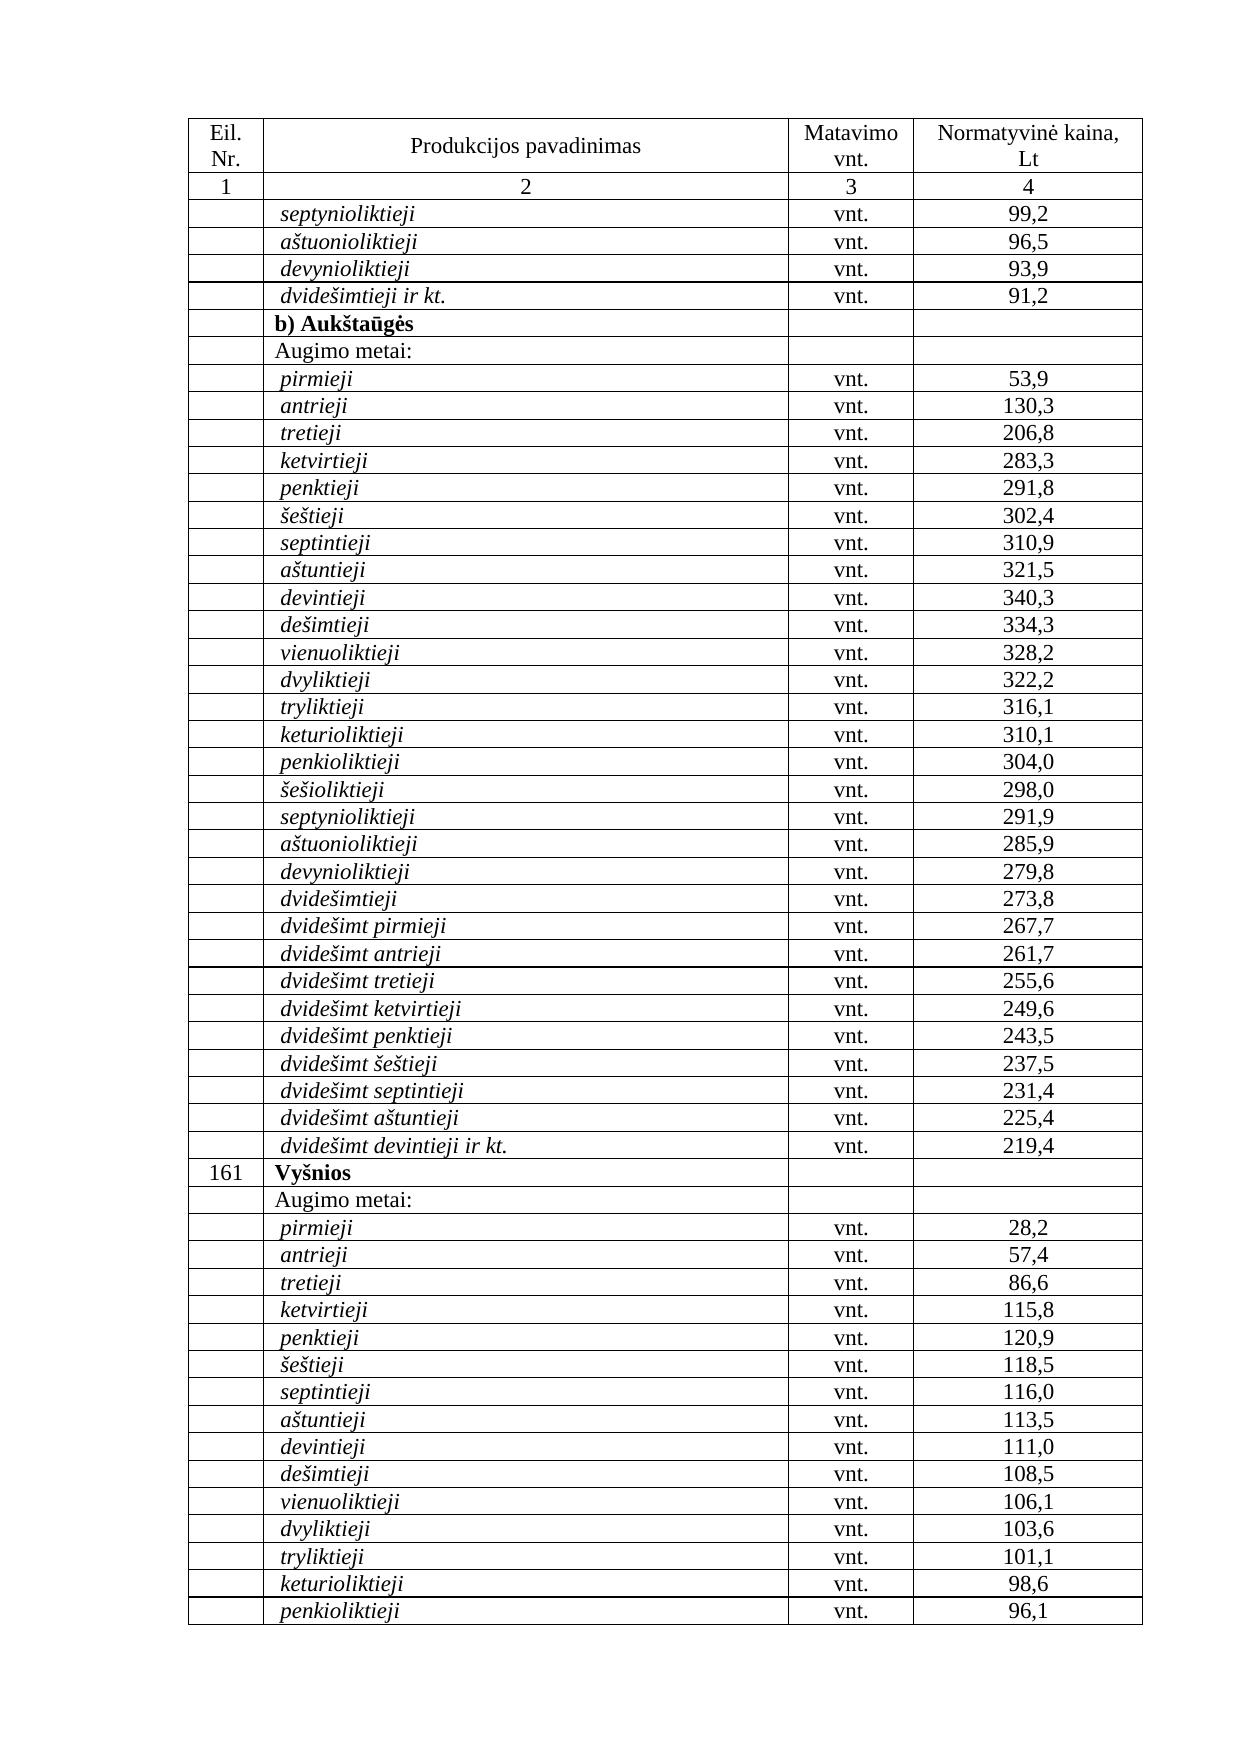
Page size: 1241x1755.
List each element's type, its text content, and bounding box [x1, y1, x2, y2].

table_cell aštuntieji [264, 556, 788, 583]
table_cell 113,5 [914, 1406, 1142, 1432]
table_cell vienuoliktieji [264, 639, 788, 665]
table_cell [189, 803, 263, 829]
table_cell pirmieji [264, 365, 788, 391]
table_cell [189, 420, 263, 446]
table_cell 279,8 [914, 858, 1142, 884]
table_cell [189, 447, 263, 473]
table_cell aštuonioliktieji [264, 830, 788, 857]
table_cell penktieji [264, 474, 788, 501]
table_cell 120,9 [914, 1324, 1142, 1350]
table_cell dešimtieji [264, 1461, 788, 1487]
table_cell devintieji [264, 584, 788, 610]
table_cell dvidešimt tretieji [264, 968, 788, 994]
table_cell septynioliktieji [264, 200, 788, 227]
table_cell 101,1 [914, 1543, 1142, 1569]
table_cell 93,9 [914, 255, 1142, 281]
table_cell 310,9 [914, 529, 1142, 555]
table_cell 1 [189, 173, 263, 199]
table_cell 108,5 [914, 1461, 1142, 1487]
table_cell [189, 1461, 263, 1487]
table_cell vnt. [789, 1132, 913, 1158]
table_cell [189, 611, 263, 638]
table_cell 249,6 [914, 995, 1142, 1021]
table_cell 321,5 [914, 556, 1142, 583]
table_cell vnt. [789, 584, 913, 610]
table_cell vnt. [789, 1378, 913, 1405]
table_cell dvidešimtieji [264, 885, 788, 912]
table_cell vnt. [789, 1324, 913, 1350]
table_cell Augimo metai: [264, 1187, 788, 1213]
table_cell [914, 310, 1142, 336]
table_cell [189, 310, 263, 336]
table_cell dvidešimt ketvirtieji [264, 995, 788, 1021]
table_cell vnt. [789, 474, 913, 501]
table_cell [914, 337, 1142, 364]
table_cell vnt. [789, 1570, 913, 1596]
table_cell vnt. [789, 666, 913, 692]
table_cell 91,2 [914, 283, 1142, 309]
table_cell [189, 1433, 263, 1459]
table_cell vnt. [789, 1214, 913, 1240]
table_cell 116,0 [914, 1378, 1142, 1405]
table_cell [189, 1187, 263, 1213]
table_cell penkioliktieji [264, 1598, 788, 1624]
table_cell [189, 776, 263, 802]
table_cell [189, 666, 263, 692]
table_cell [189, 940, 263, 966]
table_cell 328,2 [914, 639, 1142, 665]
table_cell ketvirtieji [264, 1296, 788, 1322]
table_cell 231,4 [914, 1077, 1142, 1103]
table_cell vnt. [789, 1050, 913, 1076]
table_cell 2 [264, 173, 788, 199]
table_cell 106,1 [914, 1488, 1142, 1514]
table_cell 86,6 [914, 1269, 1142, 1295]
table_cell 322,2 [914, 666, 1142, 692]
table_cell [189, 1022, 263, 1048]
table_cell devynioliktieji [264, 255, 788, 281]
table_cell 237,5 [914, 1050, 1142, 1076]
table_cell [914, 1159, 1142, 1186]
table_cell [189, 556, 263, 583]
table_header Produkcijos pavadinimas [264, 119, 788, 172]
table_cell [189, 474, 263, 501]
table_cell [189, 200, 263, 227]
table_cell 334,3 [914, 611, 1142, 638]
table_cell [189, 913, 263, 939]
table_cell vnt. [789, 913, 913, 939]
table_cell [189, 529, 263, 555]
table_cell vnt. [789, 200, 913, 227]
table_header Matavimo vnt. [789, 119, 913, 172]
table_cell devintieji [264, 1433, 788, 1459]
table_cell 273,8 [914, 885, 1142, 912]
table_cell 267,7 [914, 913, 1142, 939]
table_cell [189, 1241, 263, 1268]
table_cell vnt. [789, 1515, 913, 1542]
table_cell [189, 858, 263, 884]
table_cell [189, 255, 263, 281]
table_cell [189, 995, 263, 1021]
table_cell [789, 1187, 913, 1213]
table_header Eil. Nr. [189, 119, 263, 172]
table_cell vnt. [789, 968, 913, 994]
table_header Normatyvinė kaina, Lt [914, 119, 1142, 172]
table_cell dvidešimt antrieji [264, 940, 788, 966]
table_cell dvidešimt šeštieji [264, 1050, 788, 1076]
table_cell vnt. [789, 529, 913, 555]
table_cell 28,2 [914, 1214, 1142, 1240]
table_cell devynioliktieji [264, 858, 788, 884]
table_cell 261,7 [914, 940, 1142, 966]
table_cell keturioliktieji [264, 721, 788, 747]
table_cell [189, 1269, 263, 1295]
table_cell vnt. [789, 1104, 913, 1131]
table_cell [189, 1406, 263, 1432]
table_cell 98,6 [914, 1570, 1142, 1596]
table_cell [189, 721, 263, 747]
table_cell 103,6 [914, 1515, 1142, 1542]
table_cell [189, 1598, 263, 1624]
table_cell 255,6 [914, 968, 1142, 994]
table_cell antrieji [264, 392, 788, 418]
table_cell 219,4 [914, 1132, 1142, 1158]
table_cell Vyšnios [264, 1159, 788, 1186]
table_cell 316,1 [914, 694, 1142, 720]
table_cell vnt. [789, 1543, 913, 1569]
table_cell vnt. [789, 1598, 913, 1624]
table_cell aštuonioliktieji [264, 228, 788, 254]
table_cell 285,9 [914, 830, 1142, 857]
table_cell vnt. [789, 721, 913, 747]
table_cell dvyliktieji [264, 1515, 788, 1542]
table_cell vnt. [789, 830, 913, 857]
table_cell 302,4 [914, 502, 1142, 528]
table_cell vnt. [789, 940, 913, 966]
table_cell dvidešimtieji ir kt. [264, 283, 788, 309]
table_cell [914, 1187, 1142, 1213]
table_cell 243,5 [914, 1022, 1142, 1048]
table_cell tryliktieji [264, 1543, 788, 1569]
table_cell 340,3 [914, 584, 1142, 610]
table_cell septintieji [264, 1378, 788, 1405]
table_cell vnt. [789, 1241, 913, 1268]
table_cell vnt. [789, 995, 913, 1021]
table_cell 99,2 [914, 200, 1142, 227]
table_cell tretieji [264, 1269, 788, 1295]
table_cell 96,5 [914, 228, 1142, 254]
table_cell 161 [189, 1159, 263, 1186]
table_cell vnt. [789, 1077, 913, 1103]
table_cell 115,8 [914, 1296, 1142, 1322]
table_cell vnt. [789, 1296, 913, 1322]
table_cell vnt. [789, 365, 913, 391]
table_cell penktieji [264, 1324, 788, 1350]
table_cell [189, 365, 263, 391]
table_cell dvidešimt penktieji [264, 1022, 788, 1048]
table_cell vnt. [789, 255, 913, 281]
table_cell vnt. [789, 858, 913, 884]
table_cell [189, 502, 263, 528]
table_cell 3 [789, 173, 913, 199]
table_cell [189, 584, 263, 610]
table_cell [189, 1488, 263, 1514]
table_cell Augimo metai: [264, 337, 788, 364]
table_cell 96,1 [914, 1598, 1142, 1624]
table_cell vnt. [789, 1351, 913, 1377]
table_cell [189, 1543, 263, 1569]
table_cell 291,8 [914, 474, 1142, 501]
table_cell vnt. [789, 1022, 913, 1048]
table_cell tretieji [264, 420, 788, 446]
table_cell vnt. [789, 392, 913, 418]
table_cell vnt. [789, 611, 913, 638]
table_cell 53,9 [914, 365, 1142, 391]
table_cell vnt. [789, 1488, 913, 1514]
table_cell 304,0 [914, 748, 1142, 774]
table_cell [189, 228, 263, 254]
table_cell vnt. [789, 639, 913, 665]
table_cell pirmieji [264, 1214, 788, 1240]
table_cell [189, 694, 263, 720]
table_cell [189, 1515, 263, 1542]
table_cell 4 [914, 173, 1142, 199]
table_cell vnt. [789, 1406, 913, 1432]
table_cell antrieji [264, 1241, 788, 1268]
table_cell [789, 310, 913, 336]
table_cell dvidešimt pirmieji [264, 913, 788, 939]
table_cell septintieji [264, 529, 788, 555]
table_cell [189, 1132, 263, 1158]
table_cell 206,8 [914, 420, 1142, 446]
table_cell [789, 337, 913, 364]
table_cell [189, 392, 263, 418]
table_cell vnt. [789, 1461, 913, 1487]
table_cell [189, 1296, 263, 1322]
table_cell dešimtieji [264, 611, 788, 638]
table_cell keturioliktieji [264, 1570, 788, 1596]
table_cell dvidešimt septintieji [264, 1077, 788, 1103]
table_cell vnt. [789, 1269, 913, 1295]
table_cell [189, 639, 263, 665]
table_cell [189, 1324, 263, 1350]
table_cell 130,3 [914, 392, 1142, 418]
table_cell 283,3 [914, 447, 1142, 473]
table_cell vnt. [789, 228, 913, 254]
table_cell [189, 748, 263, 774]
table_cell vnt. [789, 283, 913, 309]
table_cell [189, 1378, 263, 1405]
table_cell vnt. [789, 694, 913, 720]
table_cell 118,5 [914, 1351, 1142, 1377]
table_cell [189, 1351, 263, 1377]
table_cell 57,4 [914, 1241, 1142, 1268]
table_cell [189, 283, 263, 309]
table_cell vnt. [789, 502, 913, 528]
table_cell ketvirtieji [264, 447, 788, 473]
table_cell aštuntieji [264, 1406, 788, 1432]
table_cell [189, 1077, 263, 1103]
table_cell dvidešimt devintieji ir kt. [264, 1132, 788, 1158]
table_cell [189, 885, 263, 912]
table_cell vnt. [789, 1433, 913, 1459]
table_cell vnt. [789, 447, 913, 473]
table_cell [189, 1570, 263, 1596]
table_cell tryliktieji [264, 694, 788, 720]
table_cell vnt. [789, 748, 913, 774]
table_cell [189, 1050, 263, 1076]
table_cell [789, 1159, 913, 1186]
table_cell [189, 337, 263, 364]
table_cell 310,1 [914, 721, 1142, 747]
table_cell [189, 1214, 263, 1240]
table_cell septynioliktieji [264, 803, 788, 829]
table_cell 298,0 [914, 776, 1142, 802]
table_cell šeštieji [264, 502, 788, 528]
table_cell [189, 968, 263, 994]
table_cell šeštieji [264, 1351, 788, 1377]
table_cell vnt. [789, 420, 913, 446]
table_cell penkioliktieji [264, 748, 788, 774]
table_cell vienuoliktieji [264, 1488, 788, 1514]
table_cell dvyliktieji [264, 666, 788, 692]
table_cell dvidešimt aštuntieji [264, 1104, 788, 1131]
table_cell vnt. [789, 776, 913, 802]
table_cell vnt. [789, 885, 913, 912]
table_cell [189, 830, 263, 857]
table_cell 225,4 [914, 1104, 1142, 1131]
table_cell b) Aukštaūgės [264, 310, 788, 336]
table_cell vnt. [789, 556, 913, 583]
table_cell 111,0 [914, 1433, 1142, 1459]
table_cell [189, 1104, 263, 1131]
table_cell 291,9 [914, 803, 1142, 829]
table_cell vnt. [789, 803, 913, 829]
table_cell šešioliktieji [264, 776, 788, 802]
